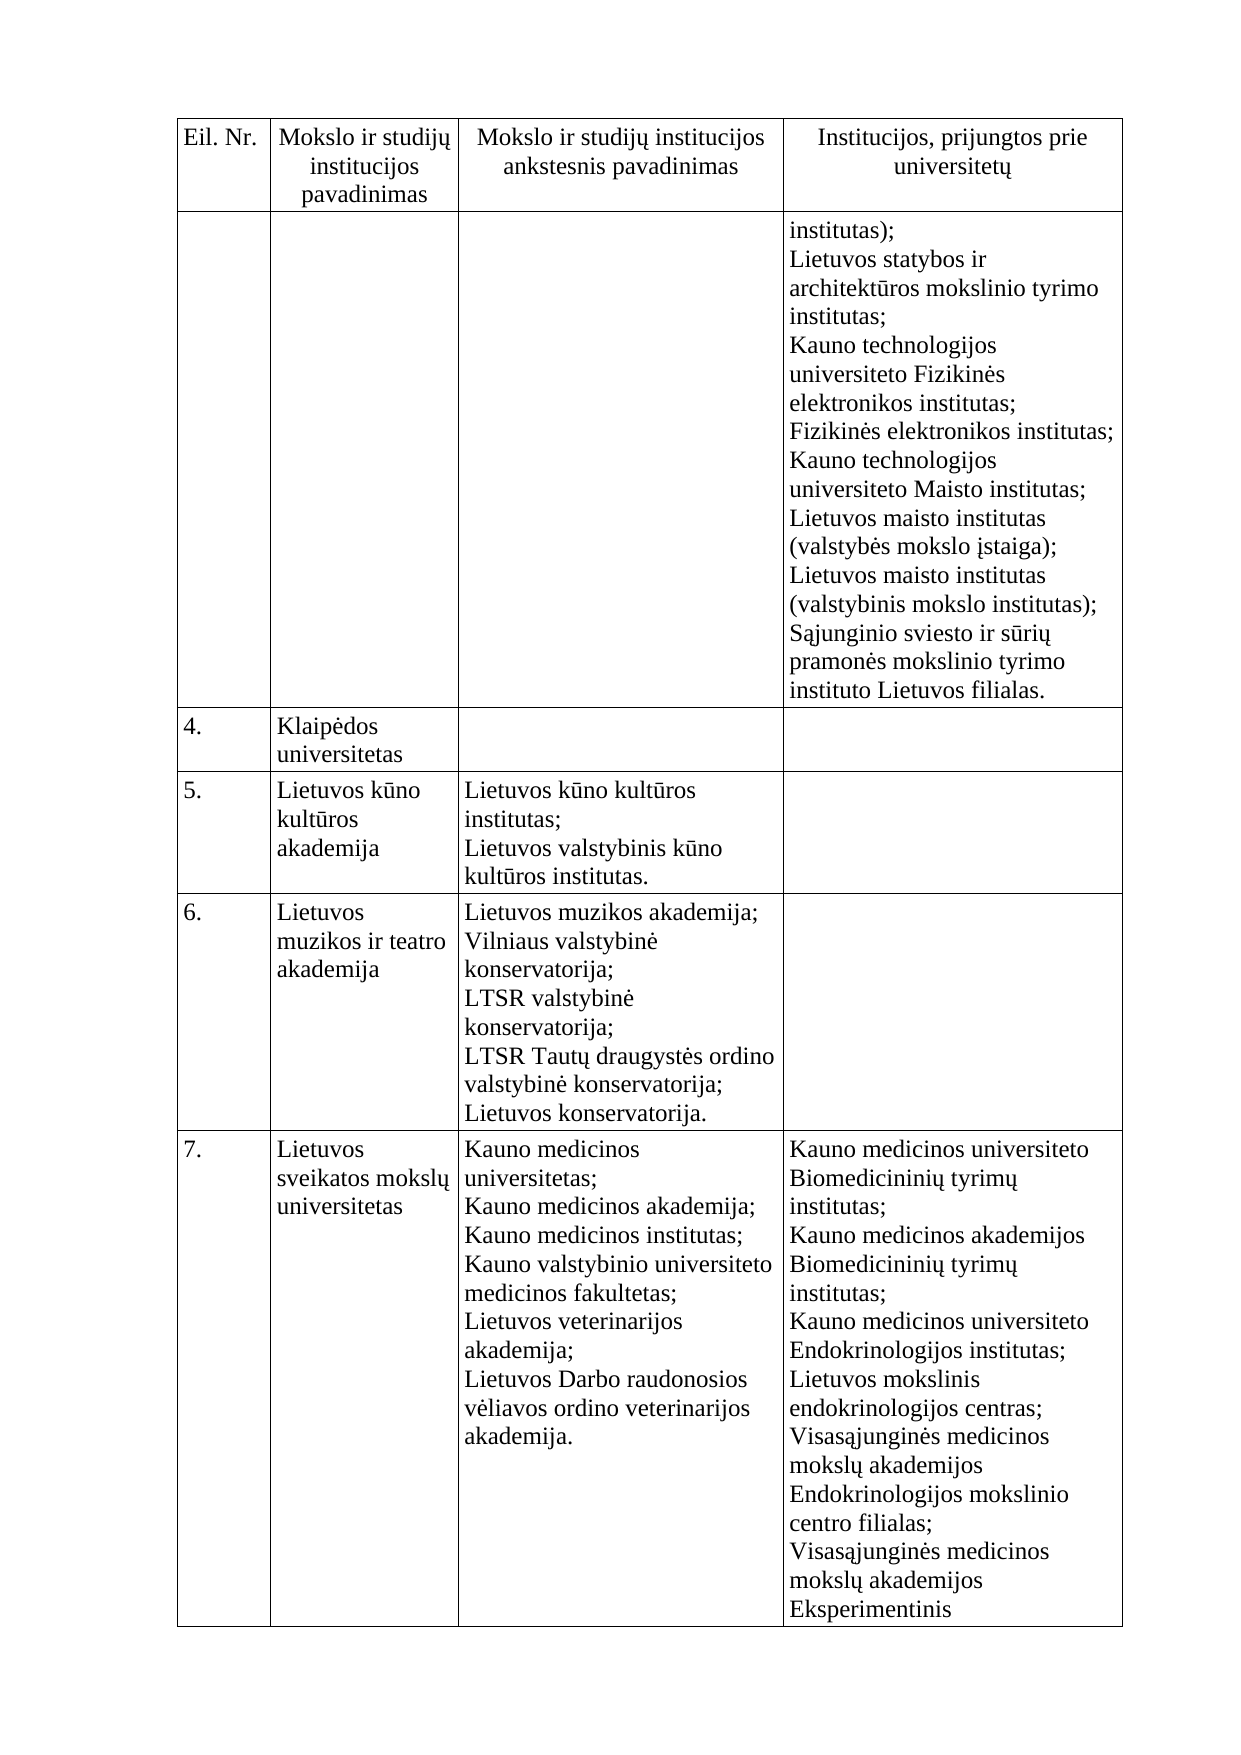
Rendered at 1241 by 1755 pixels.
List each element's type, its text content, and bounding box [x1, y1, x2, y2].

table_cell [178, 212, 270, 707]
table_cell [459, 212, 783, 707]
table_cell Lietuvos kūno kultūros institutas; Lietuvos valstybinis kūno kultūros institutas. [459, 772, 783, 893]
table_cell Kauno medicinos universiteto Biomedicininių tyrimų institutas; Kauno medicinos akademijos Biomedicininių tyrimų institutas; Kauno medicinos universiteto Endokrinologijos institutas; Lietuvos mokslinis endokrinologijos centras; Visasąjunginės medicinos mokslų akademijos Endokrinologijos mokslinio centro filialas; Visasąjunginės medicinos mokslų akademijos Eksperimentinis [784, 1131, 1122, 1626]
table_cell 7. [178, 1131, 270, 1626]
table_cell [271, 212, 458, 707]
table_cell 4. [178, 708, 270, 771]
table_header Eil. Nr. [178, 119, 270, 211]
table_header Mokslo ir studijų institucijos ankstesnis pavadinimas [459, 119, 783, 211]
table_cell [784, 708, 1122, 771]
table_cell Lietuvos sveikatos mokslų universitetas [271, 1131, 458, 1626]
table_cell Kauno medicinos universitetas; Kauno medicinos akademija; Kauno medicinos institutas; Kauno valstybinio universiteto medicinos fakultetas; Lietuvos veterinarijos akademija; Lietuvos Darbo raudonosios vėliavos ordino veterinarijos akademija. [459, 1131, 783, 1626]
table_cell institutas); Lietuvos statybos ir architektūros mokslinio tyrimo institutas; Kauno technologijos universiteto Fizikinės elektronikos institutas; Fizikinės elektronikos institutas; Kauno technologijos universiteto Maisto institutas; Lietuvos maisto institutas (valstybės mokslo įstaiga); Lietuvos maisto institutas (valstybinis mokslo institutas); Sąjunginio sviesto ir sūrių pramonės mokslinio tyrimo instituto Lietuvos filialas. [784, 212, 1122, 707]
table_cell 6. [178, 894, 270, 1130]
table_cell Lietuvos kūno kultūros akademija [271, 772, 458, 893]
table_cell Lietuvos muzikos akademija; Vilniaus valstybinė konservatorija; LTSR valstybinė konservatorija; LTSR Tautų draugystės ordino valstybinė konservatorija; Lietuvos konservatorija. [459, 894, 783, 1130]
table_cell Lietuvos muzikos ir teatro akademija [271, 894, 458, 1130]
table_cell [784, 772, 1122, 893]
table_cell Klaipėdos universitetas [271, 708, 458, 771]
table_header Mokslo ir studijų institucijos pavadinimas [271, 119, 458, 211]
table_cell [459, 708, 783, 771]
table_header Institucijos, prijungtos prie universitetų [784, 119, 1122, 211]
table_cell [784, 894, 1122, 1130]
table_cell 5. [178, 772, 270, 893]
